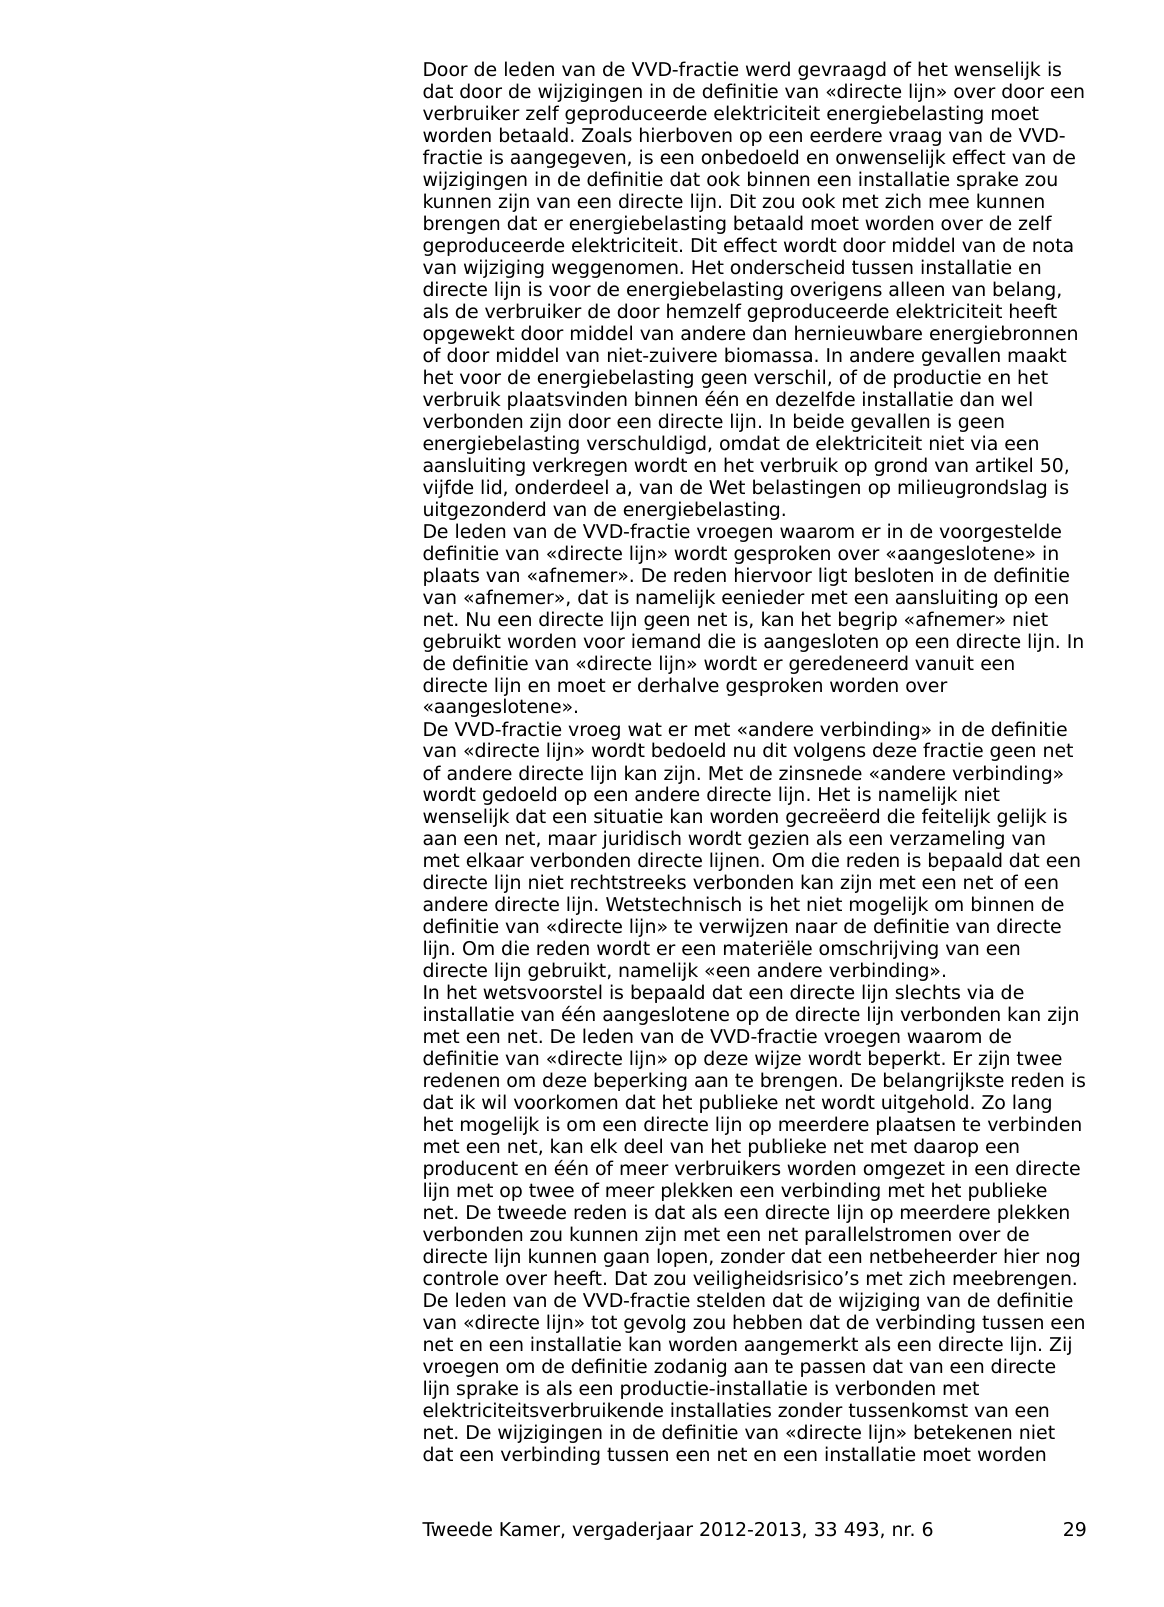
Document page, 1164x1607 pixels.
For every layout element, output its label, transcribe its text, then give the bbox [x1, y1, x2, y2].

text De VVD-fractie vroeg wat er met «andere verbinding» in de definitie van «directe lijn» wordt bedoeld nu dit volgens deze fractie geen net of andere directe lijn kan zijn. Met de zinsnede «andere verbinding» wordt gedoeld op een andere directe lijn. Het is namelijk niet wenselijk dat een situatie kan worden gecreëerd die feitelijk gelijk is aan een net, maar juridisch wordt gezien als een verzameling van met elkaar verbonden directe lijnen. Om die reden is bepaald dat een directe lijn niet rechtstreeks verbonden kan zijn met een net of een andere directe lijn. Wetstechnisch is het niet mogelijk om binnen de definitie van «directe lijn» te verwijzen naar de definitie van directe lijn. Om die reden wordt er een materiële omschrijving van een directe lijn gebruikt, namelijk «een andere verbinding». [422, 718, 1087, 982]
text In het wetsvoorstel is bepaald dat een directe lijn slechts via de installatie van één aangeslotene op de directe lijn verbonden kan zijn met een net. De leden van de VVD-fractie vroegen waarom de definitie van «directe lijn» op deze wijze wordt beperkt. Er zijn twee redenen om deze beperking aan te brengen. De belangrijkste reden is dat ik wil voorkomen dat het publieke net wordt uitgehold. Zo lang het mogelijk is om een directe lijn op meerdere plaatsen te verbinden met een net, kan elk deel van het publieke net met daarop een producent en één of meer verbruikers worden omgezet in een directe lijn met op twee of meer plekken een verbinding met het publieke net. De tweede reden is dat als een directe lijn op meerdere plekken verbonden zou kunnen zijn met een net parallelstromen over de directe lijn kunnen gaan lopen, zonder dat een netbeheerder hier nog controle over heeft. Dat zou veiligheidsrisico’s met zich meebrengen. [422, 982, 1087, 1290]
text De leden van de VVD-fractie stelden dat de wijziging van de definitie van «directe lijn» tot gevolg zou hebben dat de verbinding tussen een net en een installatie kan worden aangemerkt als een directe lijn. Zij vroegen om de definitie zodanig aan te passen dat van een directe lijn sprake is als een productie-installatie is verbonden met elektriciteitsverbruikende installaties zonder tussenkomst van een net. De wijzigingen in de definitie van «directe lijn» betekenen niet dat een verbinding tussen een net en een installatie moet worden [422, 1290, 1087, 1466]
text De leden van de VVD-fractie vroegen waarom er in de voorgestelde definitie van «directe lijn» wordt gesproken over «aangeslotene» in plaats van «afnemer». De reden hiervoor ligt besloten in de definitie van «afnemer», dat is namelijk eenieder met een aansluiting op een net. Nu een directe lijn geen net is, kan het begrip «afnemer» niet gebruikt worden voor iemand die is aangesloten op een directe lijn. In de definitie van «directe lijn» wordt er geredeneerd vanuit een directe lijn en moet er derhalve gesproken worden over «aangeslotene». [422, 521, 1087, 718]
text Door de leden van de VVD-fractie werd gevraagd of het wenselijk is dat door de wijzigingen in de definitie van «directe lijn» over door een verbruiker zelf geproduceerde elektriciteit energiebelasting moet worden betaald. Zoals hierboven op een eerdere vraag van de VVD-fractie is aangegeven, is een onbedoeld en onwenselijk effect van de wijzigingen in de definitie dat ook binnen een installatie sprake zou kunnen zijn van een directe lijn. Dit zou ook met zich mee kunnen brengen dat er energiebelasting betaald moet worden over de zelf geproduceerde elektriciteit. Dit effect wordt door middel van de nota van wijziging weggenomen. Het onderscheid tussen installatie en directe lijn is voor de energiebelasting overigens alleen van belang, als de verbruiker de door hemzelf geproduceerde elektriciteit heeft opgewekt door middel van andere dan hernieuwbare energiebronnen of door middel van niet-zuivere biomassa. In andere gevallen maakt het voor de energiebelasting geen verschil, of de productie en het verbruik plaatsvinden binnen één en dezelfde installatie dan wel verbonden zijn door een directe lijn. In beide gevallen is geen energiebelasting verschuldigd, omdat de elektriciteit niet via een aansluiting verkregen wordt en het verbruik op grond van artikel 50, vijfde lid, onderdeel a, van de Wet belastingen op milieugrondslag is uitgezonderd van de energiebelasting. [422, 59, 1087, 521]
